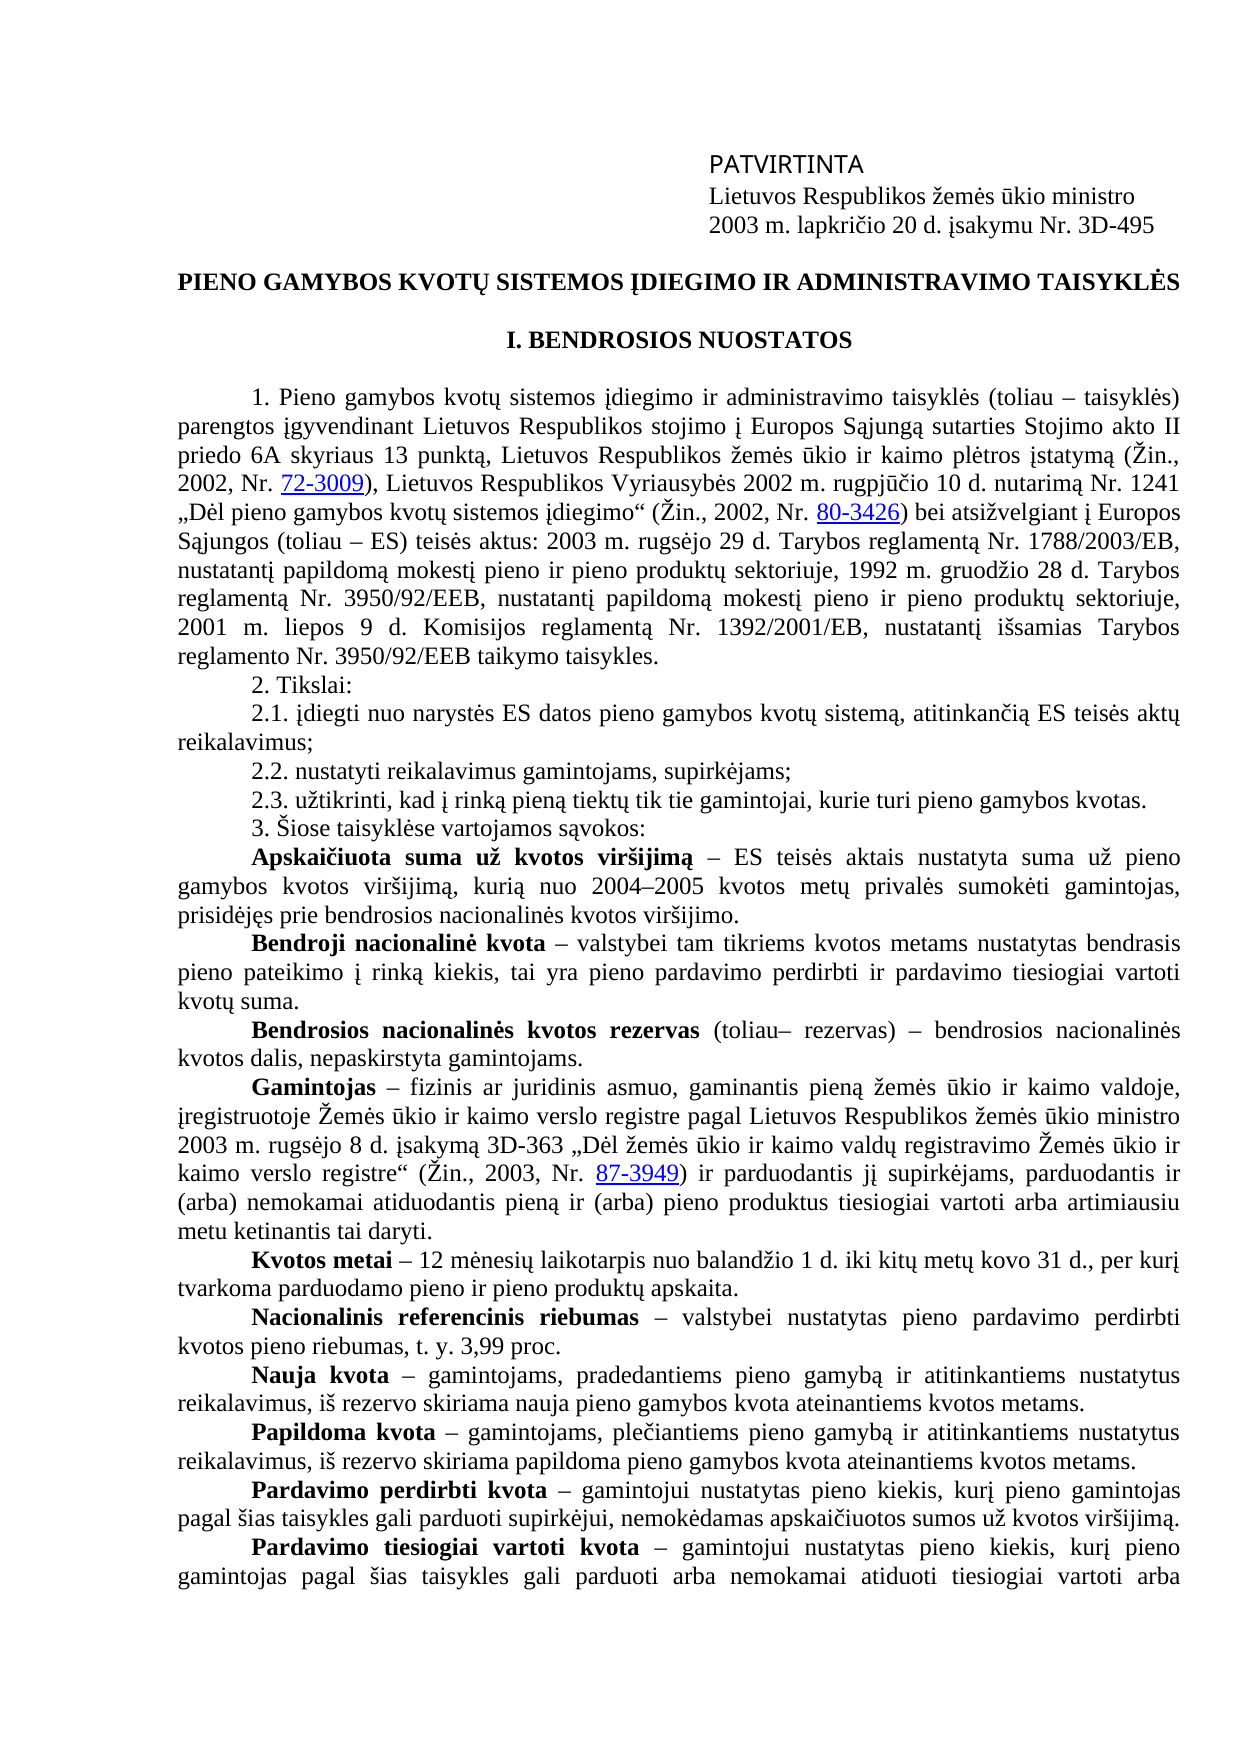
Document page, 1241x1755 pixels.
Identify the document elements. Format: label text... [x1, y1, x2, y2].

text Kvotos metai – 12 mėnesių laikotarpis nuo balandžio 1 d. iki kitų metų kovo 31 d., per kurį tvarkoma parduodamo pieno ir pieno produktų apskaita. [177, 1245, 1181, 1302]
text 2003 m. lapkričio 20 d. įsakymu Nr. 3D-495 [177, 210, 1181, 238]
text Bendrosios nacionalinės kvotos rezervas (toliau– rezervas) – bendrosios nacionalinės kvotos dalis, nepaskirstyta gamintojams. [177, 1015, 1181, 1072]
text 3. Šiose taisyklėse vartojamos sąvokos: [177, 813, 1181, 842]
text I. BENDROSIOS NUOSTATOS [177, 325, 1181, 353]
text 2.1. įdiegti nuo narystės ES datos pieno gamybos kvotų sistemą, atitinkančią ES teisės aktų reikalavimus; [177, 698, 1181, 756]
text Lietuvos Respublikos žemės ūkio ministro [177, 181, 1181, 210]
text Gamintojas – fizinis ar juridinis asmuo, gaminantis pieną žemės ūkio ir kaimo valdoje, įregistruotoje Žemės ūkio ir kaimo verslo registre pagal Lietuvos Respublikos žemės ūkio ministro 2003 m. rugsėjo 8 d. įsakymą 3D-363 „Dėl žemės ūkio ir kaimo valdų registravimo Žemės ūkio ir kaimo verslo registre“ (Žin., 2003, Nr. 87-3949) ir parduodantis jį supirkėjams, parduodantis ir (arba) nemokamai atiduodantis pieną ir (arba) pieno produktus tiesiogiai vartoti arba artimiausiu metu ketinantis tai daryti. [177, 1072, 1181, 1245]
text Nauja kvota – gamintojams, pradedantiems pieno gamybą ir atitinkantiems nustatytus reikalavimus, iš rezervo skiriama nauja pieno gamybos kvota ateinantiems kvotos metams. [177, 1360, 1181, 1417]
text Pardavimo tiesiogiai vartoti kvota – gamintojui nustatytas pieno kiekis, kurį pieno gamintojas pagal šias taisykles gali parduoti arba nemokamai atiduoti tiesiogiai vartoti arba [177, 1532, 1181, 1590]
text 1. Pieno gamybos kvotų sistemos įdiegimo ir administravimo taisyklės (toliau – taisyklės) parengtos įgyvendinant Lietuvos Respublikos stojimo į Europos Sąjungą sutarties Stojimo akto II priedo 6A skyriaus 13 punktą, Lietuvos Respublikos žemės ūkio ir kaimo plėtros įstatymą (Žin., 2002, Nr. 72-3009), Lietuvos Respublikos Vyriausybės 2002 m. rugpjūčio 10 d. nutarimą Nr. 1241 „Dėl pieno gamybos kvotų sistemos įdiegimo“ (Žin., 2002, Nr. 80-3426) bei atsižvelgiant į Europos Sąjungos (toliau – ES) teisės aktus: 2003 m. rugsėjo 29 d. Tarybos reglamentą Nr. 1788/2003/EB, nustatantį papildomą mokestį pieno ir pieno produktų sektoriuje, 1992 m. gruodžio 28 d. Tarybos reglamentą Nr. 3950/92/EEB, nustatantį papildomą mokestį pieno ir pieno produktų sektoriuje, 2001 m. liepos 9 d. Komisijos reglamentą Nr. 1392/2001/EB, nustatantį išsamias Tarybos reglamento Nr. 3950/92/EEB taikymo taisykles. [177, 382, 1181, 670]
text 2. Tikslai: [177, 670, 1181, 698]
text PIENO GAMYBOS KVOTŲ SISTEMOS ĮDIEGIMO IR ADMINISTRAVIMO TAISYKLĖS [177, 267, 1181, 296]
text 2.3. užtikrinti, kad į rinką pieną tiektų tik tie gamintojai, kurie turi pieno gamybos kvotas. [177, 785, 1181, 813]
text Papildoma kvota – gamintojams, plečiantiems pieno gamybą ir atitinkantiems nustatytus reikalavimus, iš rezervo skiriama papildoma pieno gamybos kvota ateinantiems kvotos metams. [177, 1417, 1181, 1475]
text 2.2. nustatyti reikalavimus gamintojams, supirkėjams; [177, 756, 1181, 785]
text PATVIRTINTA [177, 147, 1181, 181]
text Apskaičiuota suma už kvotos viršijimą – ES teisės aktais nustatyta suma už pieno gamybos kvotos viršijimą, kurią nuo 2004–2005 kvotos metų privalės sumokėti gamintojas, prisidėjęs prie bendrosios nacionalinės kvotos viršijimo. [177, 842, 1181, 928]
text Nacionalinis referencinis riebumas – valstybei nustatytas pieno pardavimo perdirbti kvotos pieno riebumas, t. y. 3,99 proc. [177, 1302, 1181, 1360]
text Pardavimo perdirbti kvota – gamintojui nustatytas pieno kiekis, kurį pieno gamintojas pagal šias taisykles gali parduoti supirkėjui, nemokėdamas apskaičiuotos sumos už kvotos viršijimą. [177, 1475, 1181, 1532]
text Bendroji nacionalinė kvota – valstybei tam tikriems kvotos metams nustatytas bendrasis pieno pateikimo į rinką kiekis, tai yra pieno pardavimo perdirbti ir pardavimo tiesiogiai vartoti kvotų suma. [177, 928, 1181, 1015]
